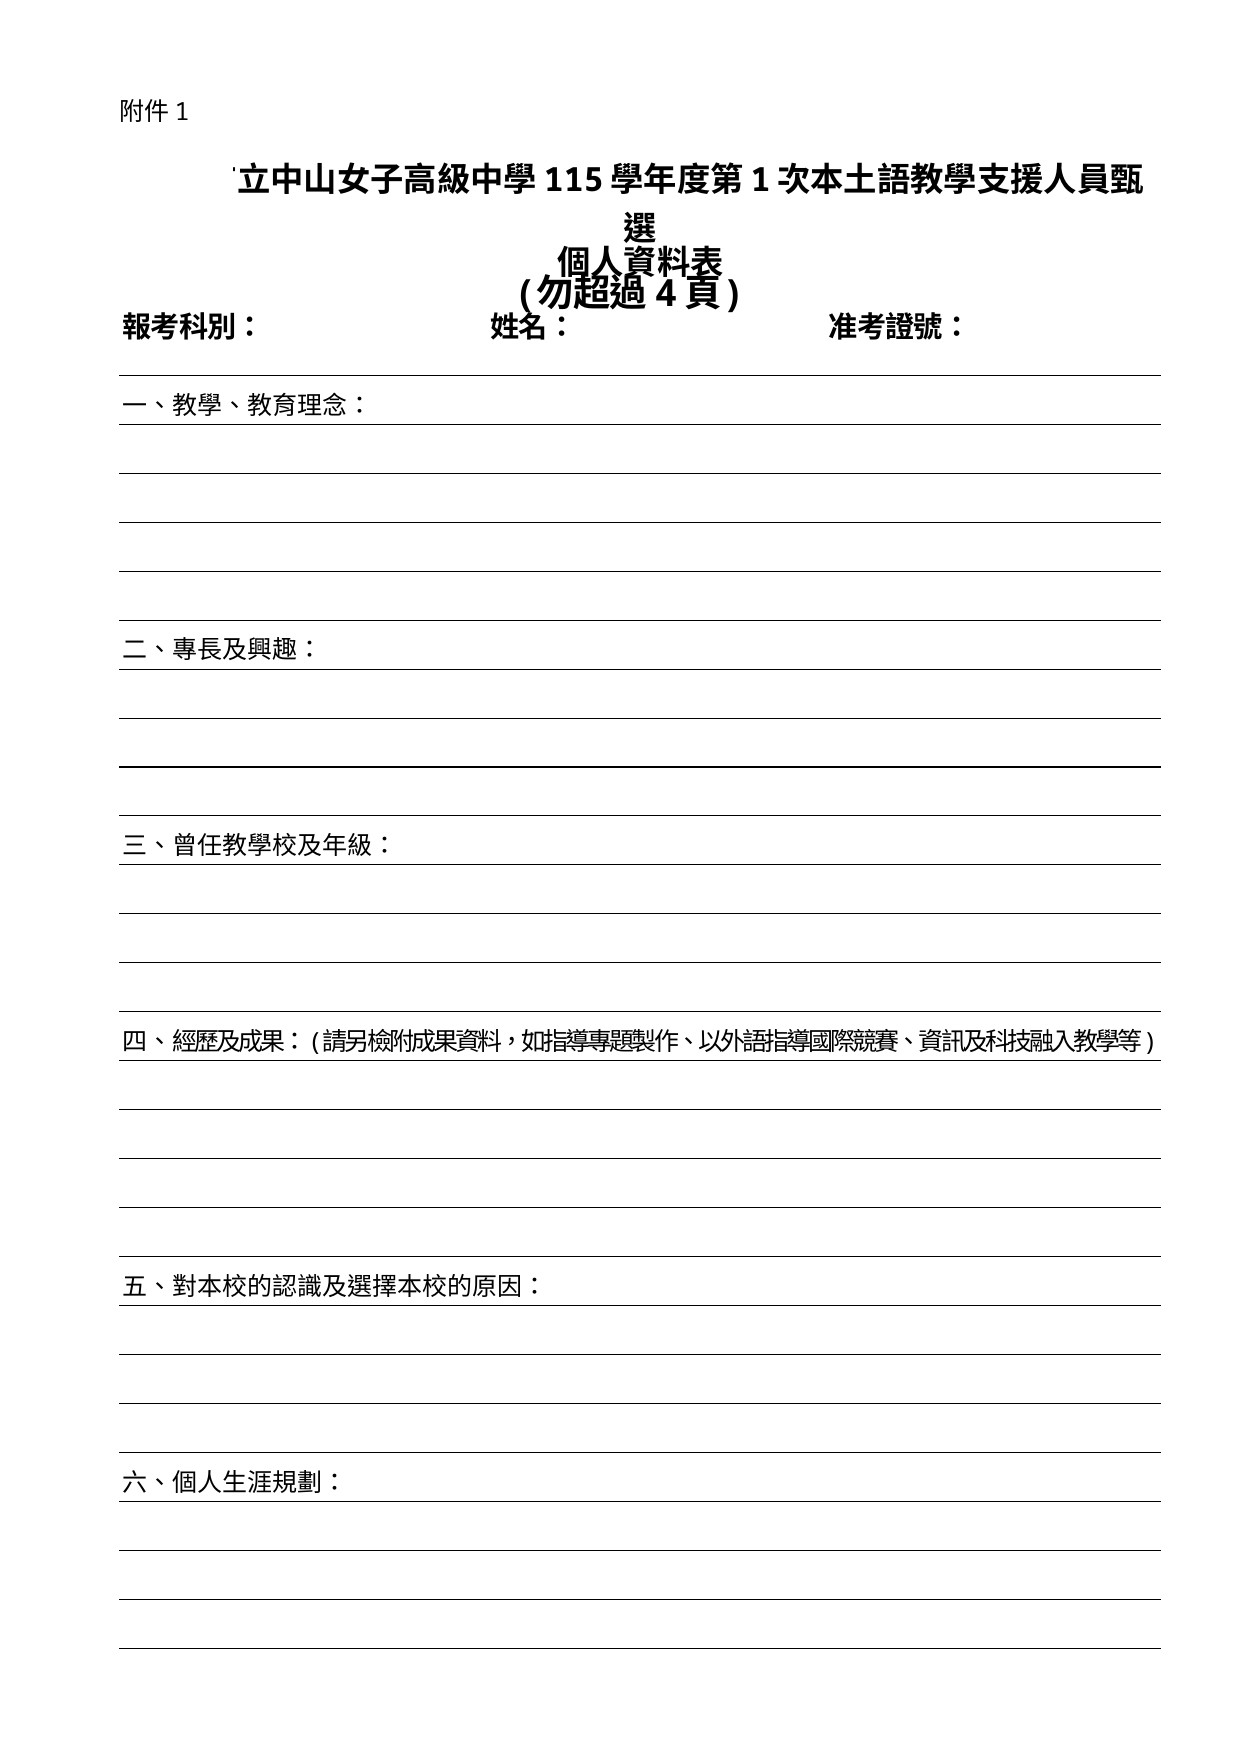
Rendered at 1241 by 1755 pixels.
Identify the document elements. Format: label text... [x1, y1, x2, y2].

table_cell 二、專長及興趣： [119, 621, 1161, 668]
table_cell [119, 1061, 1161, 1109]
table_cell [119, 865, 1161, 913]
table_cell [119, 1502, 1161, 1550]
table_cell 六、個人生涯規劃： [119, 1453, 1161, 1501]
table_cell [119, 1208, 1161, 1256]
table_cell [119, 963, 1161, 1011]
table_cell [119, 1159, 1161, 1207]
table_cell [119, 1404, 1161, 1452]
table_cell [119, 1306, 1161, 1354]
table_cell 三、曾任教學校及年級： [119, 816, 1161, 864]
table_cell [119, 1600, 1161, 1648]
table_cell [119, 1355, 1161, 1403]
table_cell [119, 572, 1161, 619]
table_cell [119, 768, 1161, 815]
table_cell [119, 474, 1161, 522]
table_cell [119, 1551, 1161, 1599]
table_cell 一、教學、教育理念： [119, 376, 1161, 424]
table_cell [119, 914, 1161, 962]
table_cell [119, 670, 1161, 717]
table_header 臺北市立中山女子高級中學115學年度第1次本土語教學支援人員甄選 個人資料表 (勿超過4頁) 報考科別： 姓名： 准考證號： [119, 153, 1161, 375]
table_cell [119, 719, 1161, 766]
table_cell 五、對本校的認識及選擇本校的原因： [119, 1257, 1161, 1305]
table_cell [119, 425, 1161, 473]
text 附件1 [119, 92, 1151, 128]
table_cell 四、經歷及成果：(請另檢附成果資料，如指導專題製作、以外語指導國際競賽、資訊及科技融入教學等) [119, 1012, 1161, 1060]
table_cell [119, 1110, 1161, 1158]
table_cell [119, 523, 1161, 571]
